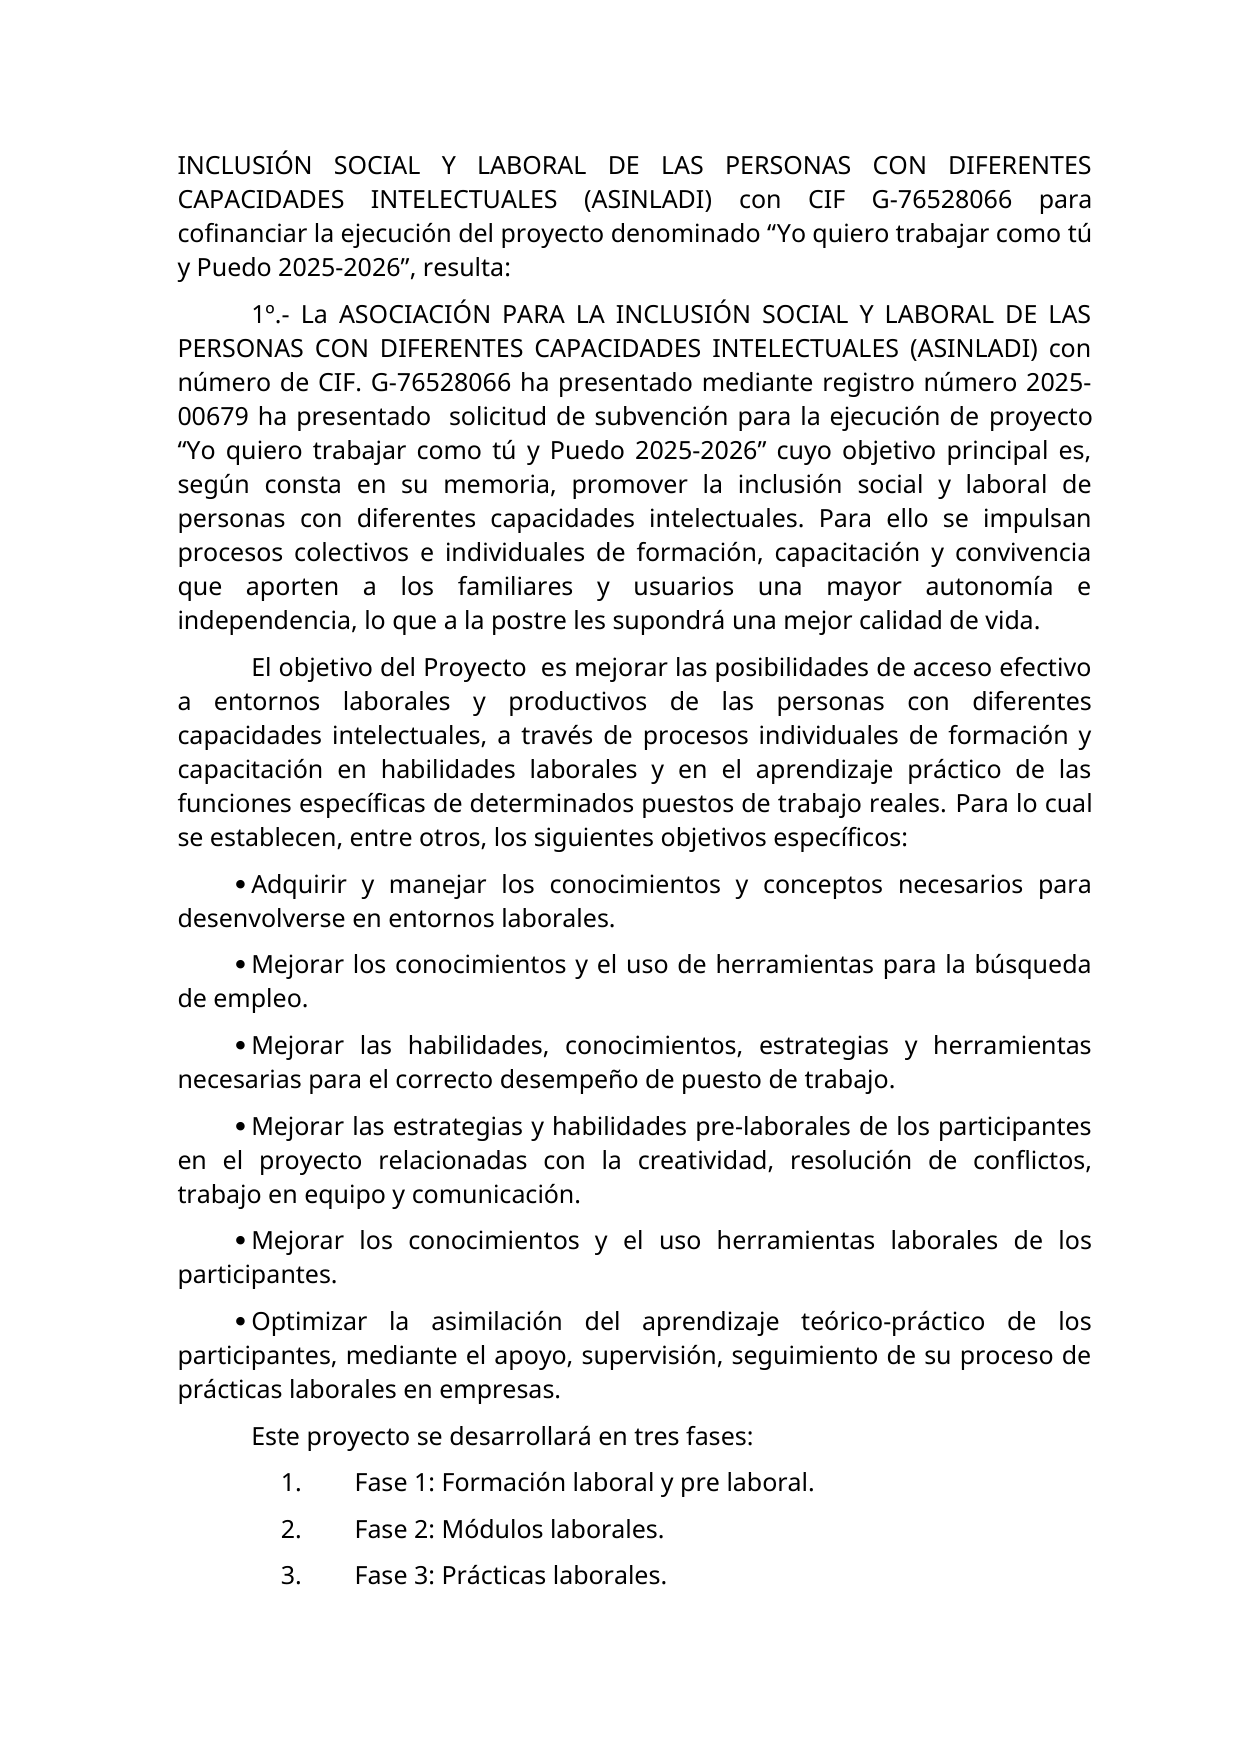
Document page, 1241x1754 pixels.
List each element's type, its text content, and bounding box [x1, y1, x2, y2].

list Mejorar los conocimientos y el uso herramientas laborales de los participantes. [177, 1223, 1093, 1291]
list Mejorar los conocimientos y el uso de herramientas para la búsqueda de empleo. [177, 947, 1093, 1015]
text INCLUSIÓN SOCIAL Y LABORAL DE LAS PERSONAS CON DIFERENTES CAPACIDADES INTELECTUALES (ASINLADI) con CIF G-76528066 para cofinanciar la ejecución del proyecto denominado “Yo quiero trabajar como tú y Puedo 2025-2026”, resulta: [177, 148, 1093, 284]
text Este proyecto se desarrollará en tres fases: [177, 1418, 1093, 1452]
list Mejorar las estrategias y habilidades pre-laborales de los participantes en el proyecto relacionadas con la creatividad, resolución de conflictos, trabajo en equipo y comunicación. [177, 1108, 1093, 1210]
text 1º.- La ASOCIACIÓN PARA LA INCLUSIÓN SOCIAL Y LABORAL DE LAS PERSONAS CON DIFERENTES CAPACIDADES INTELECTUALES (ASINLADI) con número de CIF. G-76528066 ha presentado mediante registro número 2025-00679 ha presentado solicitud de subvención para la ejecución de proyecto “Yo quiero trabajar como tú y Puedo 2025-2026” cuyo objetivo principal es, según consta en su memoria, promover la inclusión social y laboral de personas con diferentes capacidades intelectuales. Para ello se impulsan procesos colectivos e individuales de formación, capacitación y convivencia que aporten a los familiares y usuarios una mayor autonomía e independencia, lo que a la postre les supondrá una mejor calidad de vida. [177, 296, 1093, 637]
list Fase 3: Prácticas laborales. [207, 1558, 1093, 1592]
text El objetivo del Proyecto es mejorar las posibilidades de acceso efectivo a entornos laborales y productivos de las personas con diferentes capacidades intelectuales, a través de procesos individuales de formación y capacitación en habilidades laborales y en el aprendizaje práctico de las funciones específicas de determinados puestos de trabajo reales. Para lo cual se establecen, entre otros, los siguientes objetivos específicos: [177, 649, 1093, 854]
list Fase 1: Formación laboral y pre laboral. [207, 1465, 1093, 1499]
list Fase 2: Módulos laborales. [207, 1511, 1093, 1545]
list Adquirir y manejar los conocimientos y conceptos necesarios para desenvolverse en entornos laborales. [177, 866, 1093, 934]
list Mejorar las habilidades, conocimientos, estrategias y herramientas necesarias para el correcto desempeño de puesto de trabajo. [177, 1028, 1093, 1096]
list Optimizar la asimilación del aprendizaje teórico-práctico de los participantes, mediante el apoyo, supervisión, seguimiento de su proceso de prácticas laborales en empresas. [177, 1303, 1093, 1406]
